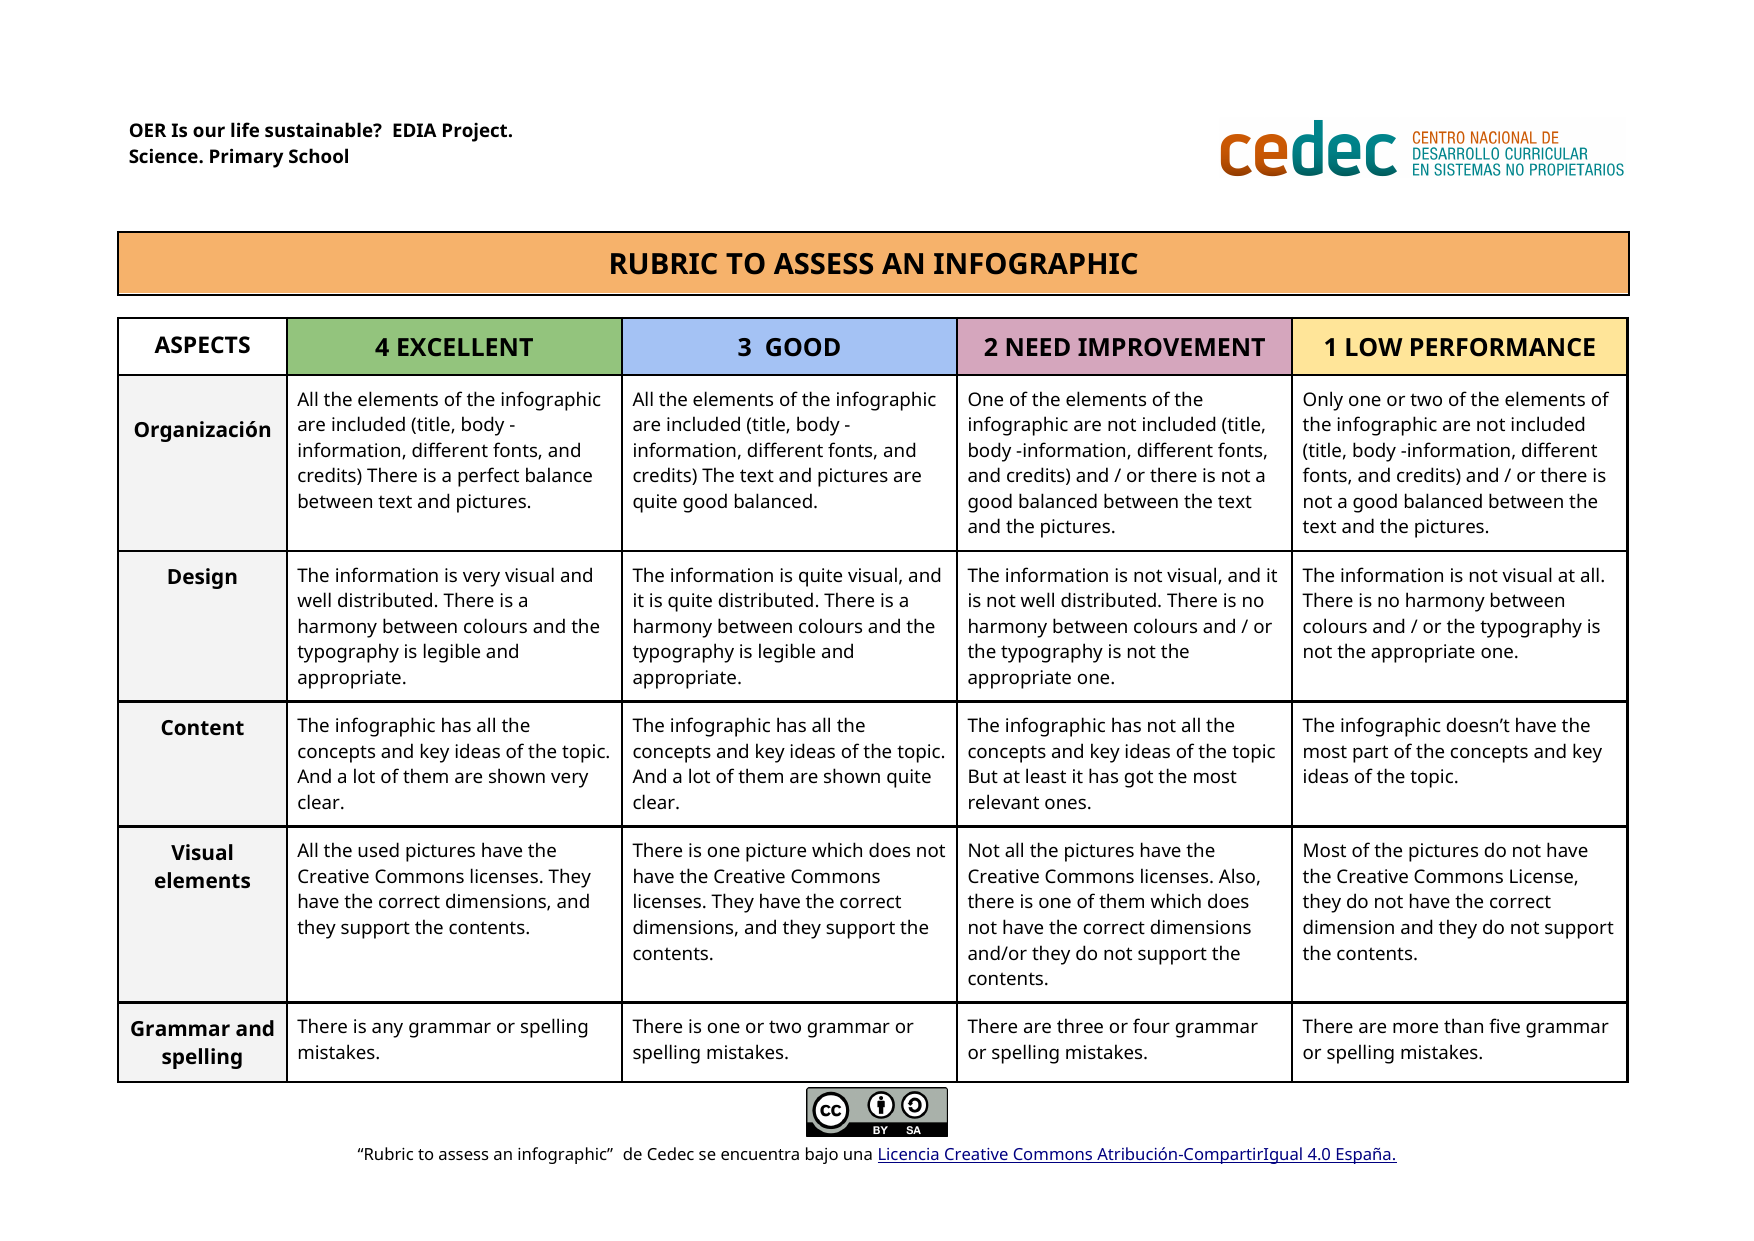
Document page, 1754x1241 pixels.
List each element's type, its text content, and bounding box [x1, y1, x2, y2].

picture [1219, 117, 1626, 178]
picture [806, 1087, 948, 1137]
table_cell Design [119, 552, 286, 700]
table_cell The infographic has not all the concepts and key ideas of the topic But at least it has got the most relevant ones. [958, 703, 1291, 825]
table_cell The information is quite visual, and it is quite distributed. There is a harmony between colours and the typography is legible and appropriate. [623, 552, 956, 700]
table_cell There are more than five grammar or spelling mistakes. [1293, 1004, 1626, 1081]
table_cell Grammar and spelling [119, 1004, 286, 1081]
table_header 1 LOW PERFORMANCE [1293, 319, 1626, 374]
table_cell There are three or four grammar or spelling mistakes. [958, 1004, 1291, 1081]
table_cell There is one or two grammar or spelling mistakes. [623, 1004, 956, 1081]
table_cell Content [119, 703, 286, 825]
table_cell The infographic has all the concepts and key ideas of the topic. And a lot of them are shown quite clear. [623, 703, 956, 825]
table_cell One of the elements of the infographic are not included (title, body -information, different fonts, and credits) and / or there is not a good balanced between the text and the pictures. [958, 376, 1291, 550]
table_header RUBRIC TO ASSESS AN INFOGRAPHIC [119, 233, 1628, 293]
table_cell Organización [119, 376, 286, 550]
table_cell The information is not visual, and it is not well distributed. There is no harmony between colours and / or the typography is not the appropriate one. [958, 552, 1291, 700]
table_cell The infographic doesn’t have the most part of the concepts and key ideas of the topic. [1293, 703, 1626, 825]
table_header 2 NEED IMPROVEMENT [958, 319, 1291, 374]
table_cell All the elements of the infographic are included (title, body -information, different fonts, and credits) The text and pictures are quite good balanced. [623, 376, 956, 550]
table_header 4 EXCELLENT [288, 319, 621, 374]
table_cell Visual elements [119, 828, 286, 1001]
table_cell Not all the pictures have the Creative Commons licenses. Also, there is one of them which does not have the correct dimensions and/or they do not support the contents. [958, 828, 1291, 1001]
table_cell Only one or two of the elements of the infographic are not included (title, body -information, different fonts, and credits) and / or there is not a good balanced between the text and the pictures. [1293, 376, 1626, 550]
table_header 3 GOOD [623, 319, 956, 374]
table_header ASPECTS [119, 319, 286, 374]
table_cell There is any grammar or spelling mistakes. [288, 1004, 621, 1081]
table_cell All the used pictures have the Creative Commons licenses. They have the correct dimensions, and they support the contents. [288, 828, 621, 1001]
table_cell There is one picture which does not have the Creative Commons licenses. They have the correct dimensions, and they support the contents. [623, 828, 956, 1001]
table_cell The infographic has all the concepts and key ideas of the topic. And a lot of them are shown very clear. [288, 703, 621, 825]
table_cell The information is not visual at all. There is no harmony between colours and / or the typography is not the appropriate one. [1293, 552, 1626, 700]
table_cell Most of the pictures do not have the Creative Commons License, they do not have the correct dimension and they do not support the contents. [1293, 828, 1626, 1001]
table_cell The information is very visual and well distributed. There is a harmony between colours and the typography is legible and appropriate. [288, 552, 621, 700]
table_cell All the elements of the infographic are included (title, body -information, different fonts, and credits) There is a perfect balance between text and pictures. [288, 376, 621, 550]
